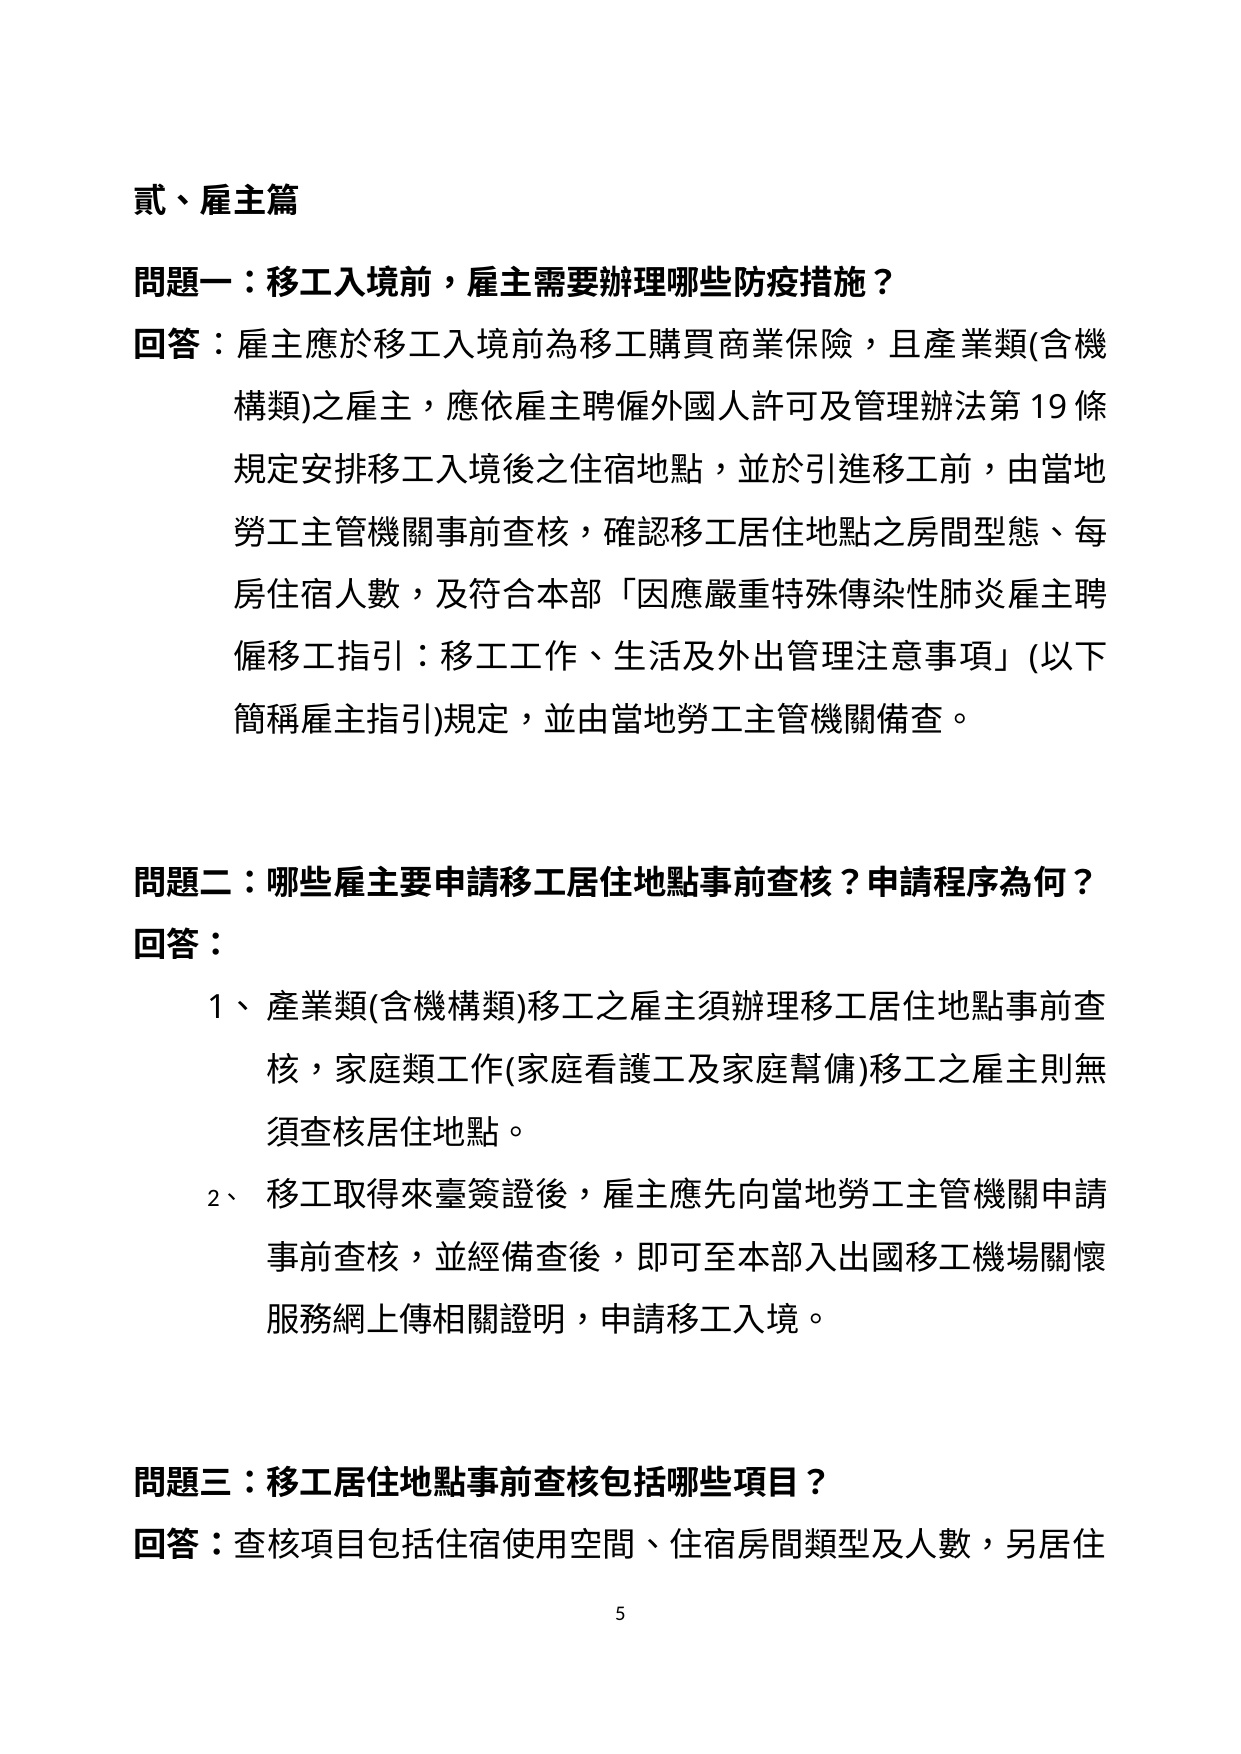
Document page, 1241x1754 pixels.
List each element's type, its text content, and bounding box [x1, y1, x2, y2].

text 貳、雇主篇 [133, 157, 1107, 219]
text 問題二：哪些雇主要申請移工居住地點事前查核？申請程序為何？ [133, 838, 1107, 900]
text 回答：雇主應於移工入境前為移工購買商業保險，且產業類(含機構類)之雇主，應依雇主聘僱外國人許可及管理辦法第19條規定安排移工入境後之住宿地點，並於引進移工前，由當地勞工主管機關事前查核，確認移工居住地點之房間型態、每房住宿人數，及符合本部「因應嚴重特殊傳染性肺炎雇主聘僱移工指引：移工工作、生活及外出管理注意事項」(以下簡稱雇主指引)規定，並由當地勞工主管機關備查。 [133, 300, 1107, 738]
list 移工取得來臺簽證後，雇主應先向當地勞工主管機關申請事前查核，並經備查後，即可至本部入出國移工機場關懷服務網上傳相關證明，申請移工入境。 [207, 1150, 1107, 1338]
list 產業類(含機構類)移工之雇主須辦理移工居住地點事前查核，家庭類工作(家庭看護工及家庭幫傭)移工之雇主則無須查核居住地點。 [207, 963, 1107, 1150]
text 問題一：移工入境前，雇主需要辦理哪些防疫措施？ [133, 238, 1107, 300]
text 問題三：移工居住地點事前查核包括哪些項目？ [133, 1438, 1107, 1500]
text 回答：查核項目包括住宿使用空間、住宿房間類型及人數，另居住 [133, 1500, 1107, 1563]
text 回答： [133, 900, 1107, 963]
